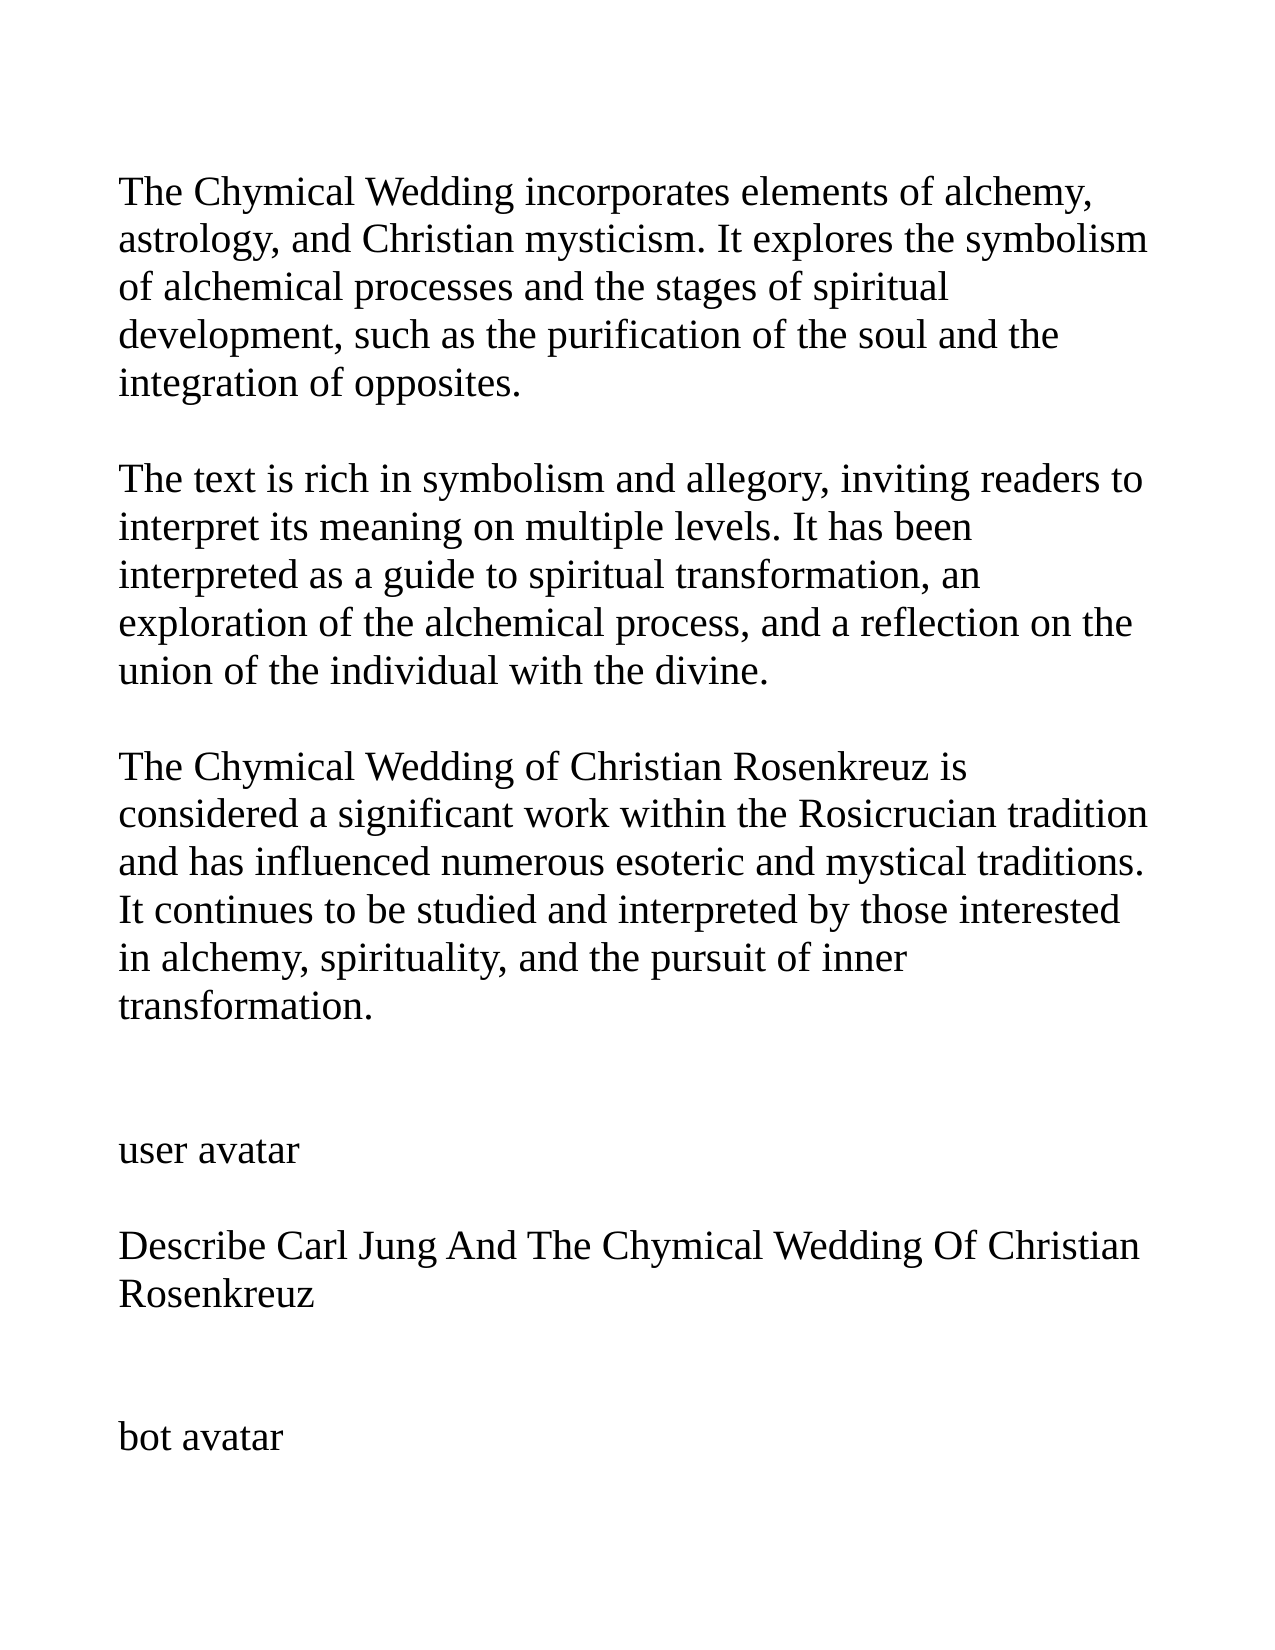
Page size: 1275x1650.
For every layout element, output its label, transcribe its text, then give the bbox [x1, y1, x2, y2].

text The Chymical Wedding of Christian Rosenkreuz is considered a significant work within the Rosicrucian tradition and has influenced numerous esoteric and mystical traditions. It continues to be studied and interpreted by those interested in alchemy, spirituality, and the pursuit of inner transformation. [118, 741, 1157, 1028]
text The Chymical Wedding incorporates elements of alchemy, astrology, and Christian mysticism. It explores the symbolism of alchemical processes and the stages of spiritual development, such as the purification of the soul and the integration of opposites. [118, 166, 1157, 406]
text The text is rich in symbolism and allegory, inviting readers to interpret its meaning on multiple levels. It has been interpreted as a guide to spiritual transformation, an exploration of the alchemical process, and a reflection on the union of the individual with the divine. [118, 453, 1157, 693]
text bot avatar [118, 1412, 1157, 1460]
text user avatar [118, 1124, 1157, 1172]
text Describe Carl Jung And The Chymical Wedding Of Christian Rosenkreuz [118, 1220, 1157, 1316]
